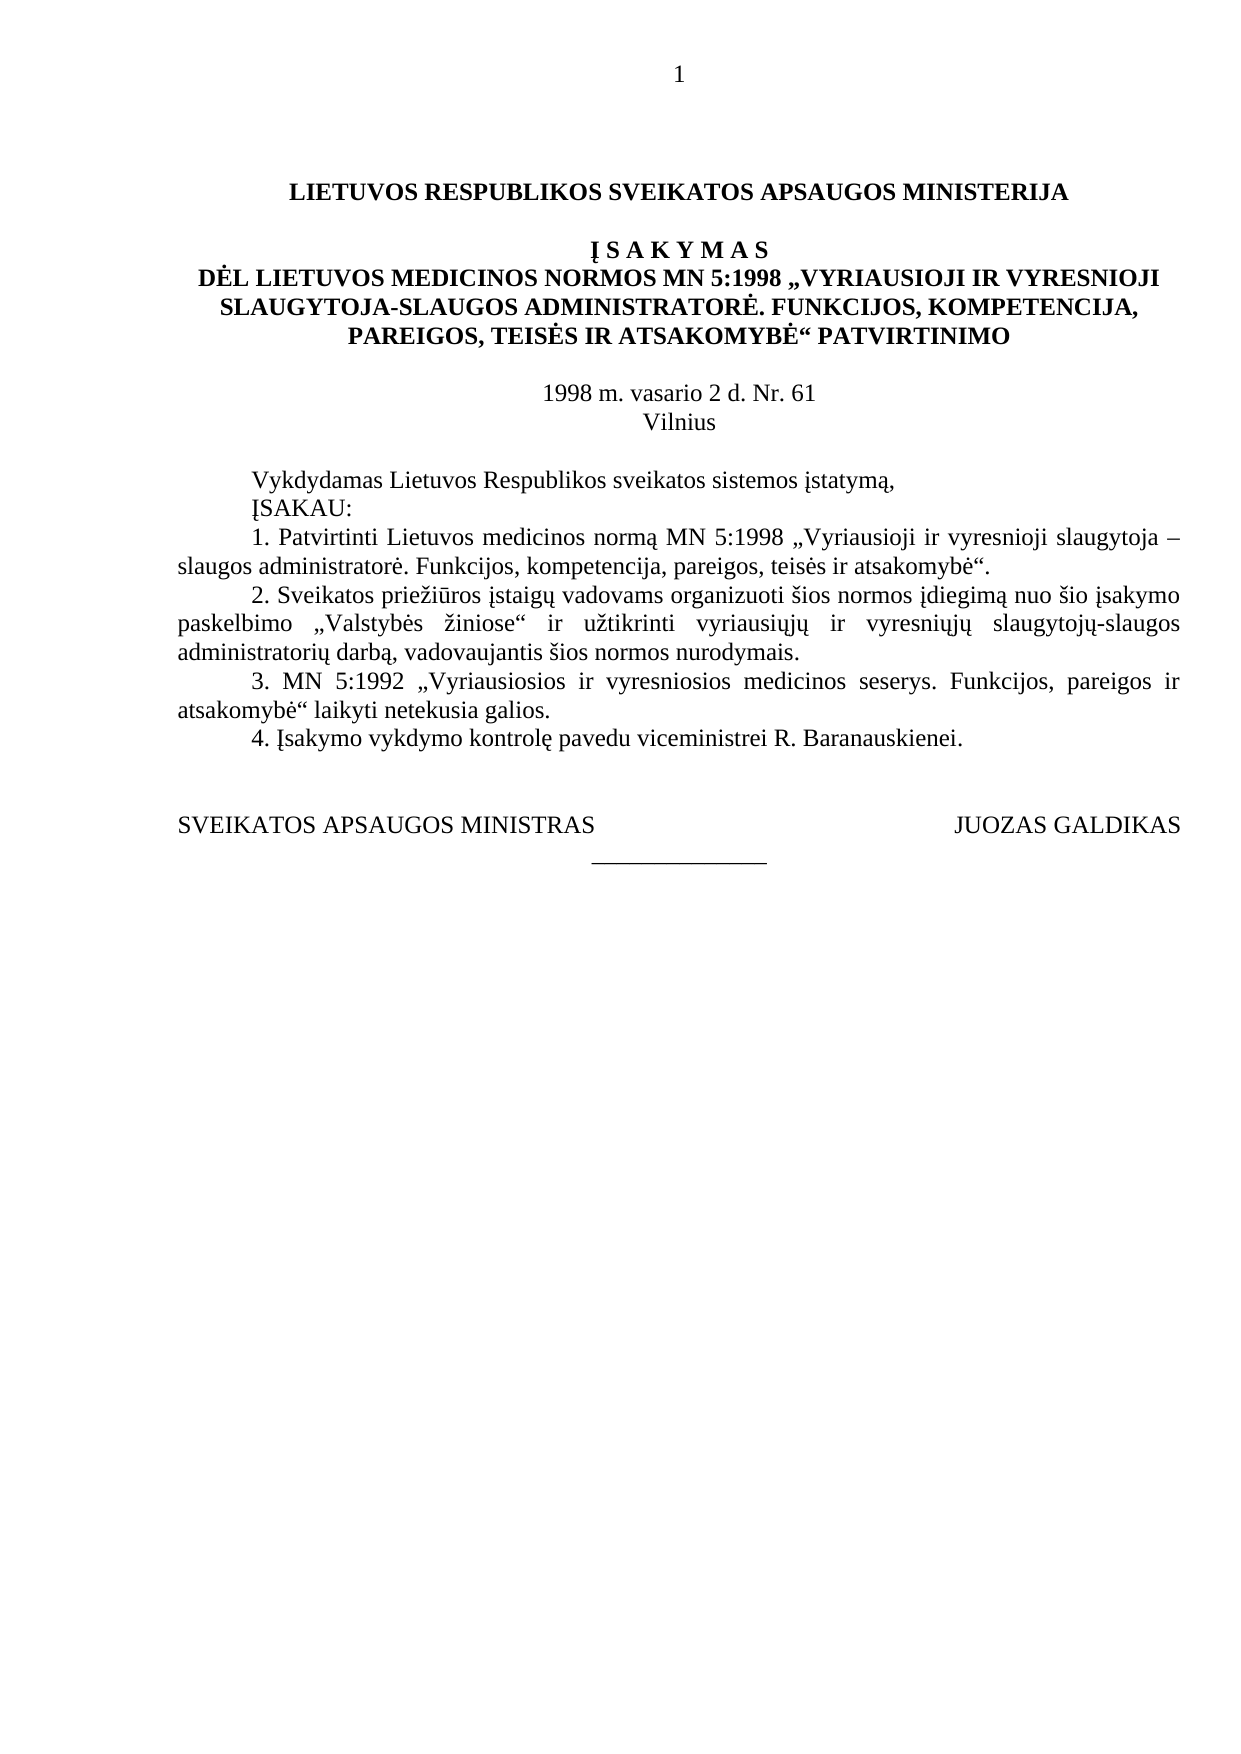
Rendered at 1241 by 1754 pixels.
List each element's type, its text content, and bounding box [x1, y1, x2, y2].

text SVEIKATOS APSAUGOS MINISTRAS JUOZAS GALDIKAS [177, 810, 1181, 838]
text ĮSAKAU: [177, 493, 1181, 522]
text Į S A K Y M A S [177, 235, 1181, 263]
text 2. Sveikatos priežiūros įstaigų vadovams organizuoti šios normos įdiegimą nuo šio įsakymo paskelbimo „Valstybės žiniose“ ir užtikrinti vyriausiųjų ir vyresniųjų slaugytojų-slaugos administratorių darbą, vadovaujantis šios normos nurodymais. [177, 580, 1181, 666]
text DĖL LIETUVOS MEDICINOS NORMOS MN 5:1998 „VYRIAUSIOJI IR VYRESNIOJI SLAUGYTOJA-SLAUGOS ADMINISTRATORĖ. FUNKCIJOS, KOMPETENCIJA, PAREIGOS, TEISĖS IR ATSAKOMYBĖ“ PATVIRTINIMO [177, 263, 1181, 350]
text 3. MN 5:1992 „Vyriausiosios ir vyresniosios medicinos seserys. Funkcijos, pareigos ir atsakomybė“ laikyti netekusia galios. [177, 666, 1181, 723]
text ______________ [177, 838, 1181, 867]
text Vykdydamas Lietuvos Respublikos sveikatos sistemos įstatymą, [177, 465, 1181, 493]
text LIETUVOS RESPUBLIKOS SVEIKATOS APSAUGOS MINISTERIJA [177, 177, 1181, 206]
text Vilnius [177, 407, 1181, 436]
text 4. Įsakymo vykdymo kontrolę pavedu viceministrei R. Baranauskienei. [177, 723, 1181, 752]
text 1998 m. vasario 2 d. Nr. 61 [177, 378, 1181, 407]
text 1. Patvirtinti Lietuvos medicinos normą MN 5:1998 „Vyriausioji ir vyresnioji slaugytoja – slaugos administratorė. Funkcijos, kompetencija, pareigos, teisės ir atsakomybė“. [177, 522, 1181, 580]
